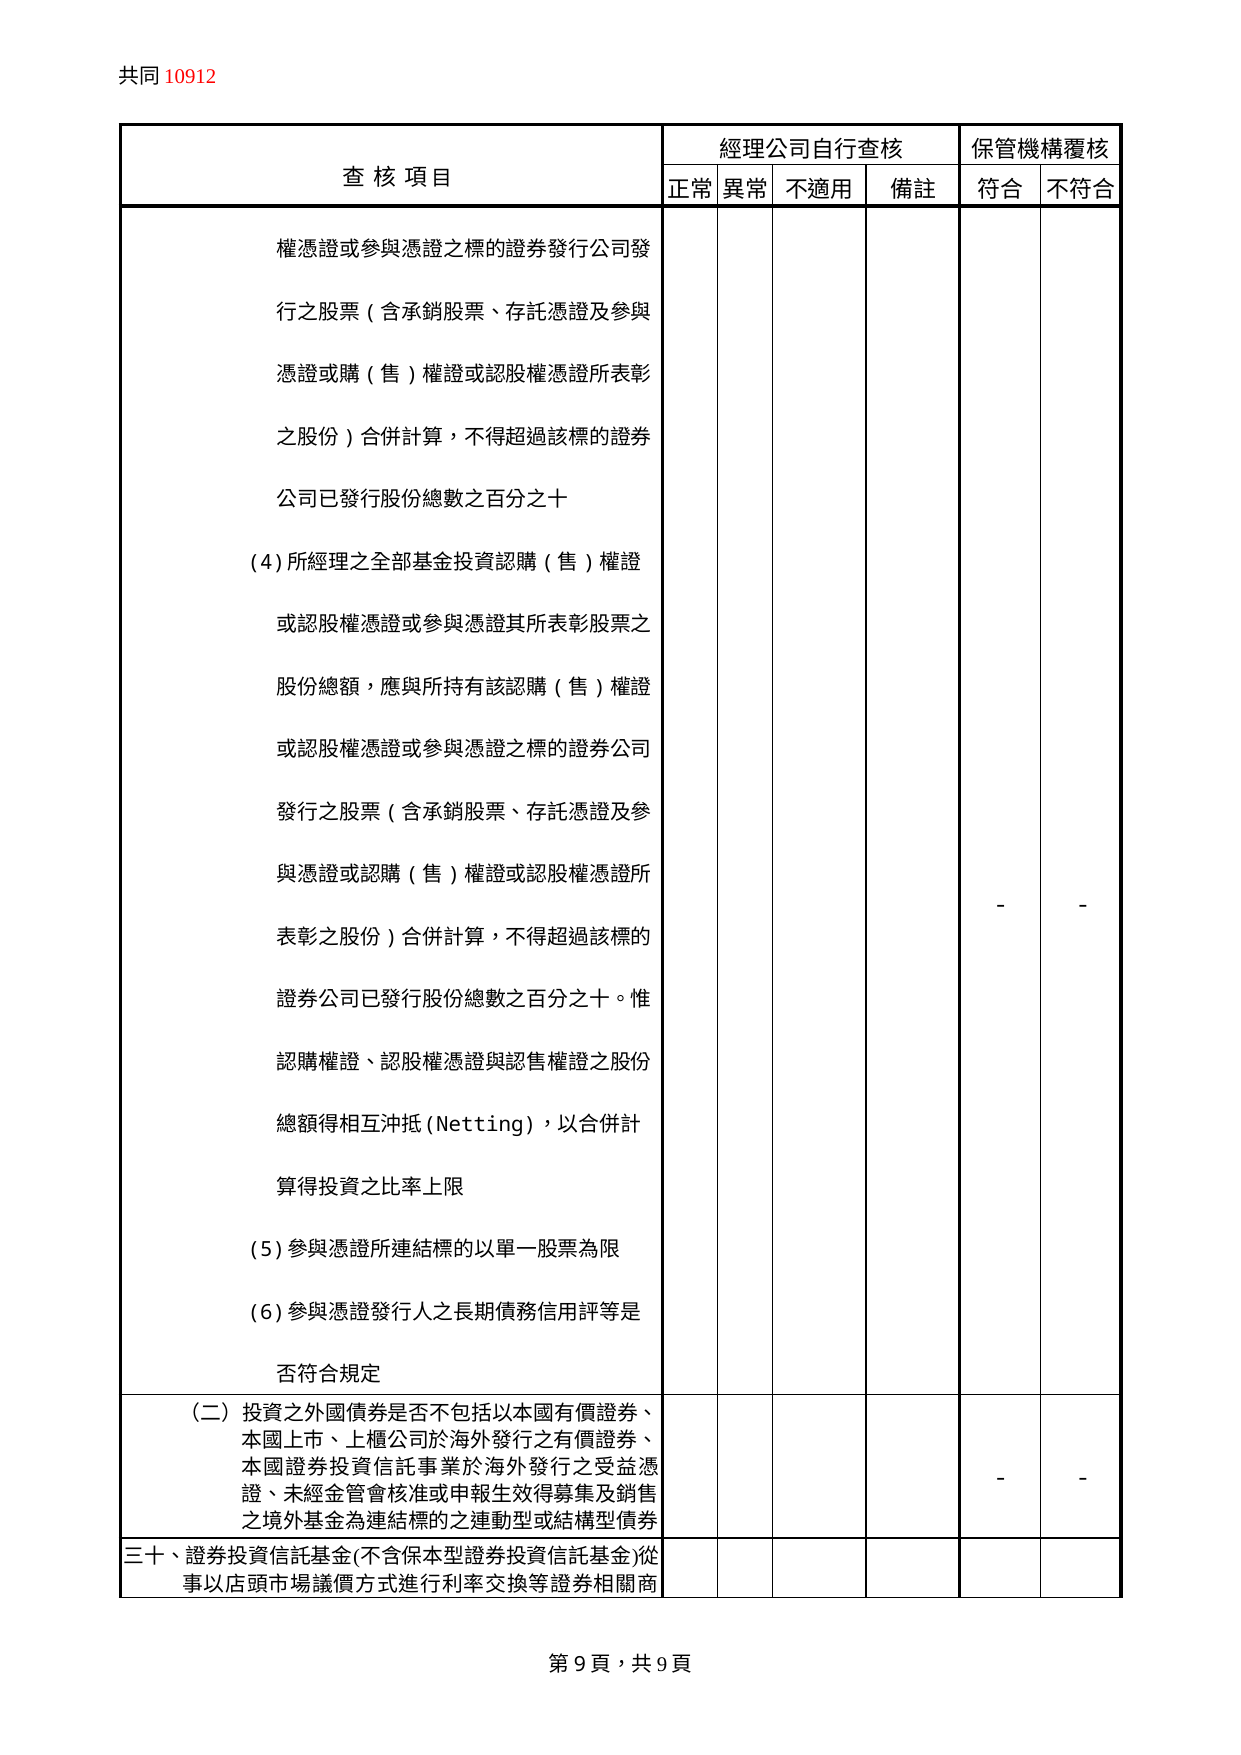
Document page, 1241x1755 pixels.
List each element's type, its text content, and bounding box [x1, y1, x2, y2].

table_header 查核項目 [122, 126, 661, 204]
table_cell [718, 208, 772, 1393]
table_cell 不適用 [773, 165, 865, 204]
table_header 經理公司自行查核 [664, 126, 958, 164]
table_cell [1041, 1539, 1119, 1596]
table_cell - [961, 1395, 1040, 1537]
table_cell 備註 [867, 165, 958, 204]
table_cell [773, 1395, 865, 1537]
table_cell - [961, 208, 1040, 1393]
table_cell 符合 [961, 165, 1040, 204]
table_cell 權憑證或參與憑證之標的證券發行公司發行之股票(含承銷股票、存託憑證及參與憑證或購(售)權證或認股權憑證所表彰之股份)合併計算，不得超過該標的證券公司已發行股份總數之百分之十 (4)所經理之全部基金投資認購(售)權證或認股權憑證或參與憑證其所表彰股票之股份總額，應與所持有該認購(售)權證或認股權憑證或參與憑證之標的證券公司發行之股票(含承銷股票、存託憑證及參與憑證或認購(售)權證或認股權憑證所表彰之股份)合併計算，不得超過該標的證券公司已發行股份總數之百分之十。惟認購權證、認股權憑證與認售權證之股份總額得相互沖抵(Netting)，以合併計算得投資之比率上限 (5)參與憑證所連結標的以單一股票為限 (6)參與憑證發行人之長期債務信用評等是否符合規定 [122, 208, 661, 1393]
table_cell [867, 1539, 958, 1596]
table_cell [718, 1539, 772, 1596]
table_cell [773, 208, 865, 1393]
table_cell 不符合 [1041, 165, 1119, 204]
table_header 保管機構覆核 [961, 126, 1119, 164]
table_cell [773, 1539, 865, 1596]
table_cell （二）投資之外國債券是否不包括以本國有價證券、本國上巿、上櫃公司於海外發行之有價證券、本國證券投資信託事業於海外發行之受益憑證、未經金管會核准或申報生效得募集及銷售之境外基金為連結標的之連動型或結構型債券 [122, 1395, 661, 1537]
table_cell [867, 1395, 958, 1537]
table_cell [718, 1395, 772, 1537]
table_cell 異常 [718, 165, 772, 204]
table_cell - [1041, 208, 1119, 1393]
table_cell 正常 [664, 165, 717, 204]
table_cell [664, 208, 717, 1393]
table_cell 三十、證券投資信託基金(不含保本型證券投資信託基金)從事以店頭市場議價方式進行利率交換等證券相關商 [122, 1539, 661, 1596]
table_cell [961, 1539, 1040, 1596]
table_cell [664, 1539, 717, 1596]
table_cell [867, 208, 958, 1393]
table_cell - [1041, 1395, 1119, 1537]
table_cell [664, 1395, 717, 1537]
